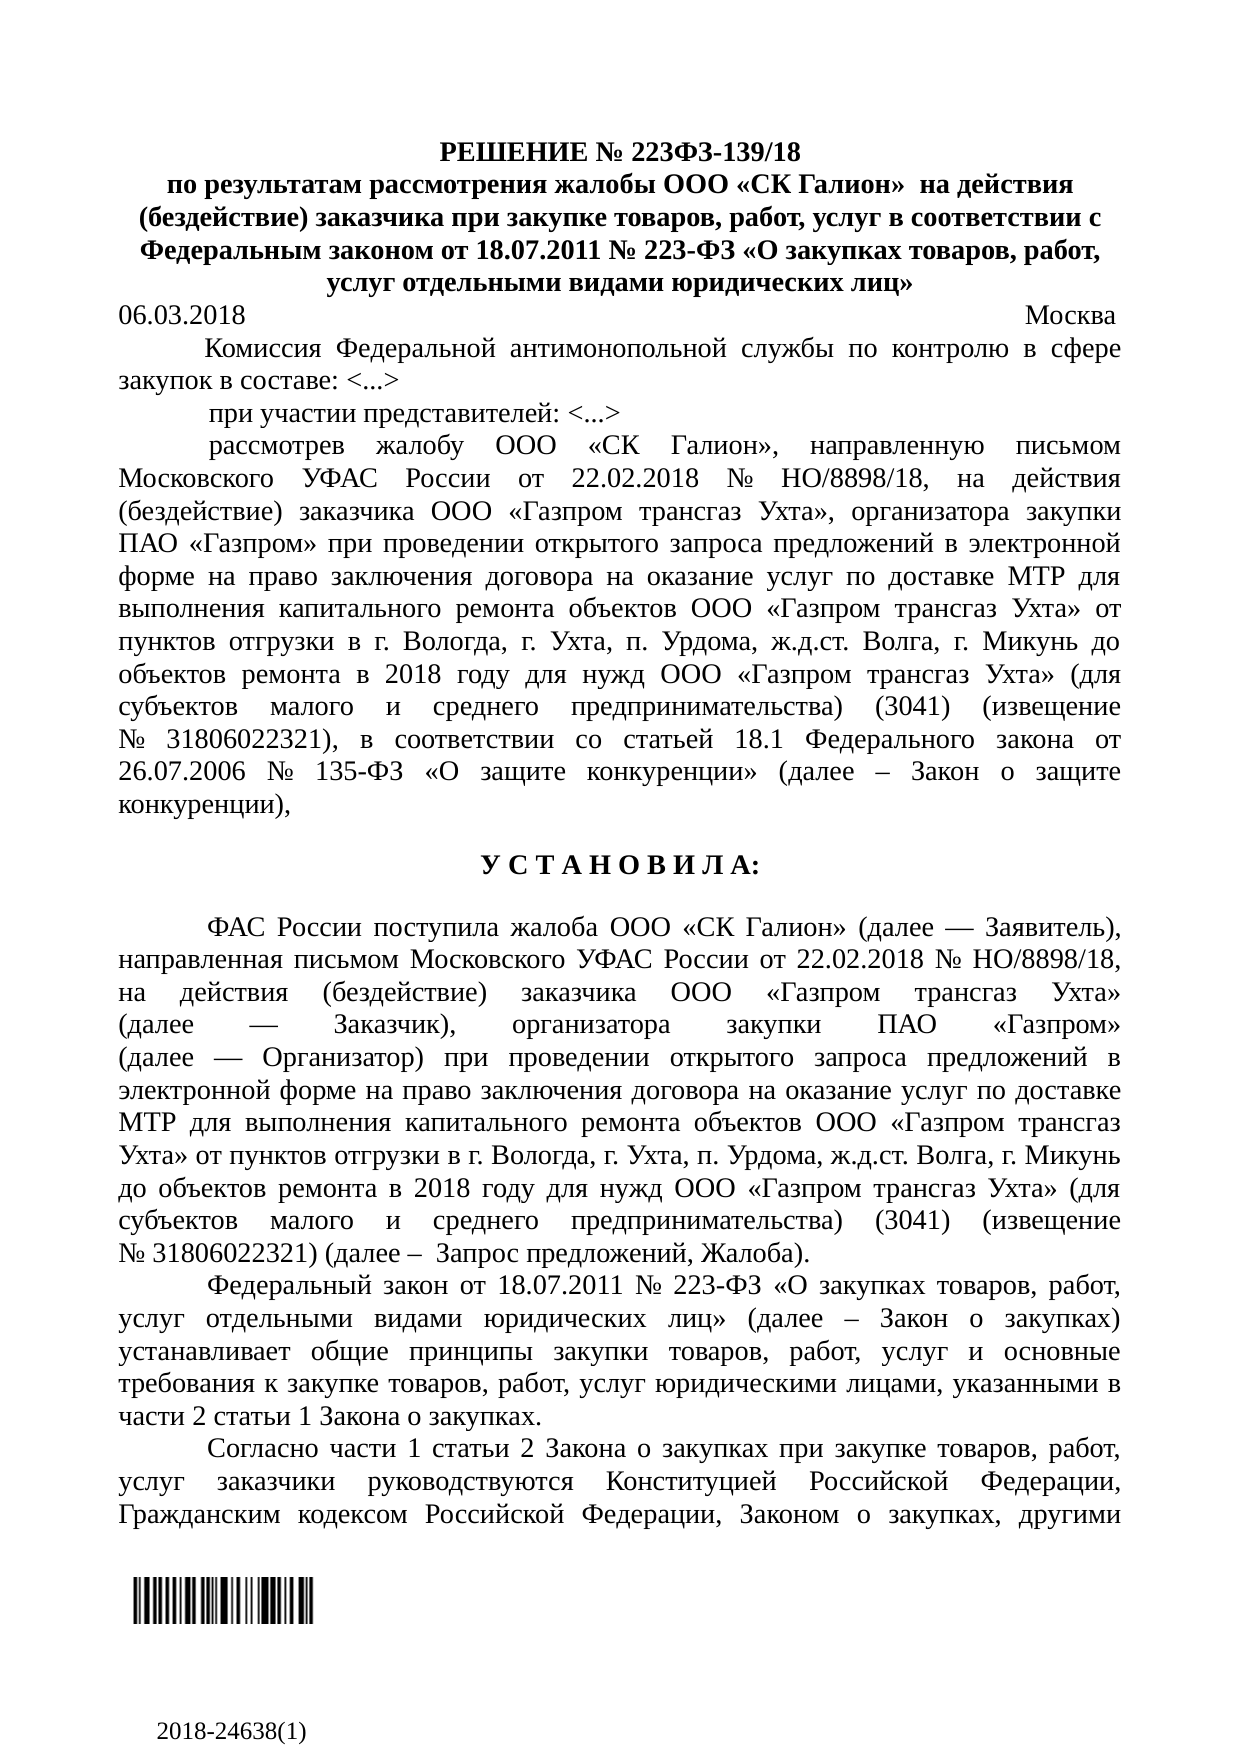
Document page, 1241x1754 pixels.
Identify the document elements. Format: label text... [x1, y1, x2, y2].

text ФАС России поступила жалоба ООО «СК Галион» (далее — Заявитель), направленная письмом Московского УФАС России от 22.02.2018 № НО/8898/18, на действия (бездействие) заказчика ООО «Газпром трансгаз Ухта» (далее — Заказчик), организатора закупки ПАО «Газпром» (далее — Организатор) при проведении открытого запроса предложений в электронной форме на право заключения договора на оказание услуг по доставке МТР для выполнения капитального ремонта объектов ООО «Газпром трансгаз Ухта» от пунктов отгрузки в г. Вологда, г. Ухта, п. Урдома, ж.д.ст. Волга, г. Микунь до объектов ремонта в 2018 году для нужд ООО «Газпром трансгаз Ухта» (для субъектов малого и среднего предпринимательства) (3041) (извещение № 31806022321) (далее – Запрос предложений, Жалоба). [118, 910, 1122, 1268]
picture [118, 1577, 331, 1624]
text Комиссия Федеральной антимонопольной службы по контролю в сфере закупок в составе: <...> [118, 331, 1122, 396]
text при участии представителей: <...> [118, 396, 1122, 428]
text рассмотрев жалобу ООО «СК Галион», направленную письмом Московского УФАС России от 22.02.2018 № НО/8898/18, на действия (бездействие) заказчика ООО «Газпром трансгаз Ухта», организатора закупки ПАО «Газпром» при проведении открытого запроса предложений в электронной форме на право заключения договора на оказание услуг по доставке МТР для выполнения капитального ремонта объектов ООО «Газпром трансгаз Ухта» от пунктов отгрузки в г. Вологда, г. Ухта, п. Урдома, ж.д.ст. Волга, г. Микунь до объектов ремонта в 2018 году для нужд ООО «Газпром трансгаз Ухта» (для субъектов малого и среднего предпринимательства) (3041) (извещение № 31806022321), в соответствии со статьей 18.1 Федерального закона от 26.07.2006 № 135-ФЗ «О защите конкуренции» (далее – Закон о защите конкуренции), [118, 428, 1122, 819]
text по результатам рассмотрения жалобы ООО «СК Галион» на действия (бездействие) заказчика при закупке товаров, работ, услуг в соответствии с Федеральным законом от 18.07.2011 № 223-ФЗ «О закупках товаров, работ, услуг отдельными видами юридических лиц» [118, 167, 1122, 298]
text Федеральный закон от 18.07.2011 № 223-ФЗ «О закупках товаров, работ, услуг отдельными видами юридических лиц» (далее – Закон о закупках) устанавливает общие принципы закупки товаров, работ, услуг и основные требования к закупке товаров, работ, услуг юридическими лицами, указанными в части 2 статьи 1 Закона о закупках. [118, 1268, 1122, 1431]
text У С Т А Н О В И Л А: [118, 848, 1122, 881]
text Согласно части 1 статьи 2 Закона о закупках при закупке товаров, работ, услуг заказчики руководствуются Конституцией Российской Федерации, Гражданским кодексом Российской Федерации, Законом о закупках, другими [118, 1431, 1122, 1529]
text РЕШЕНИЕ № 223ФЗ-139/18 [118, 135, 1122, 167]
text 06.03.2018 Москва [118, 298, 1122, 331]
